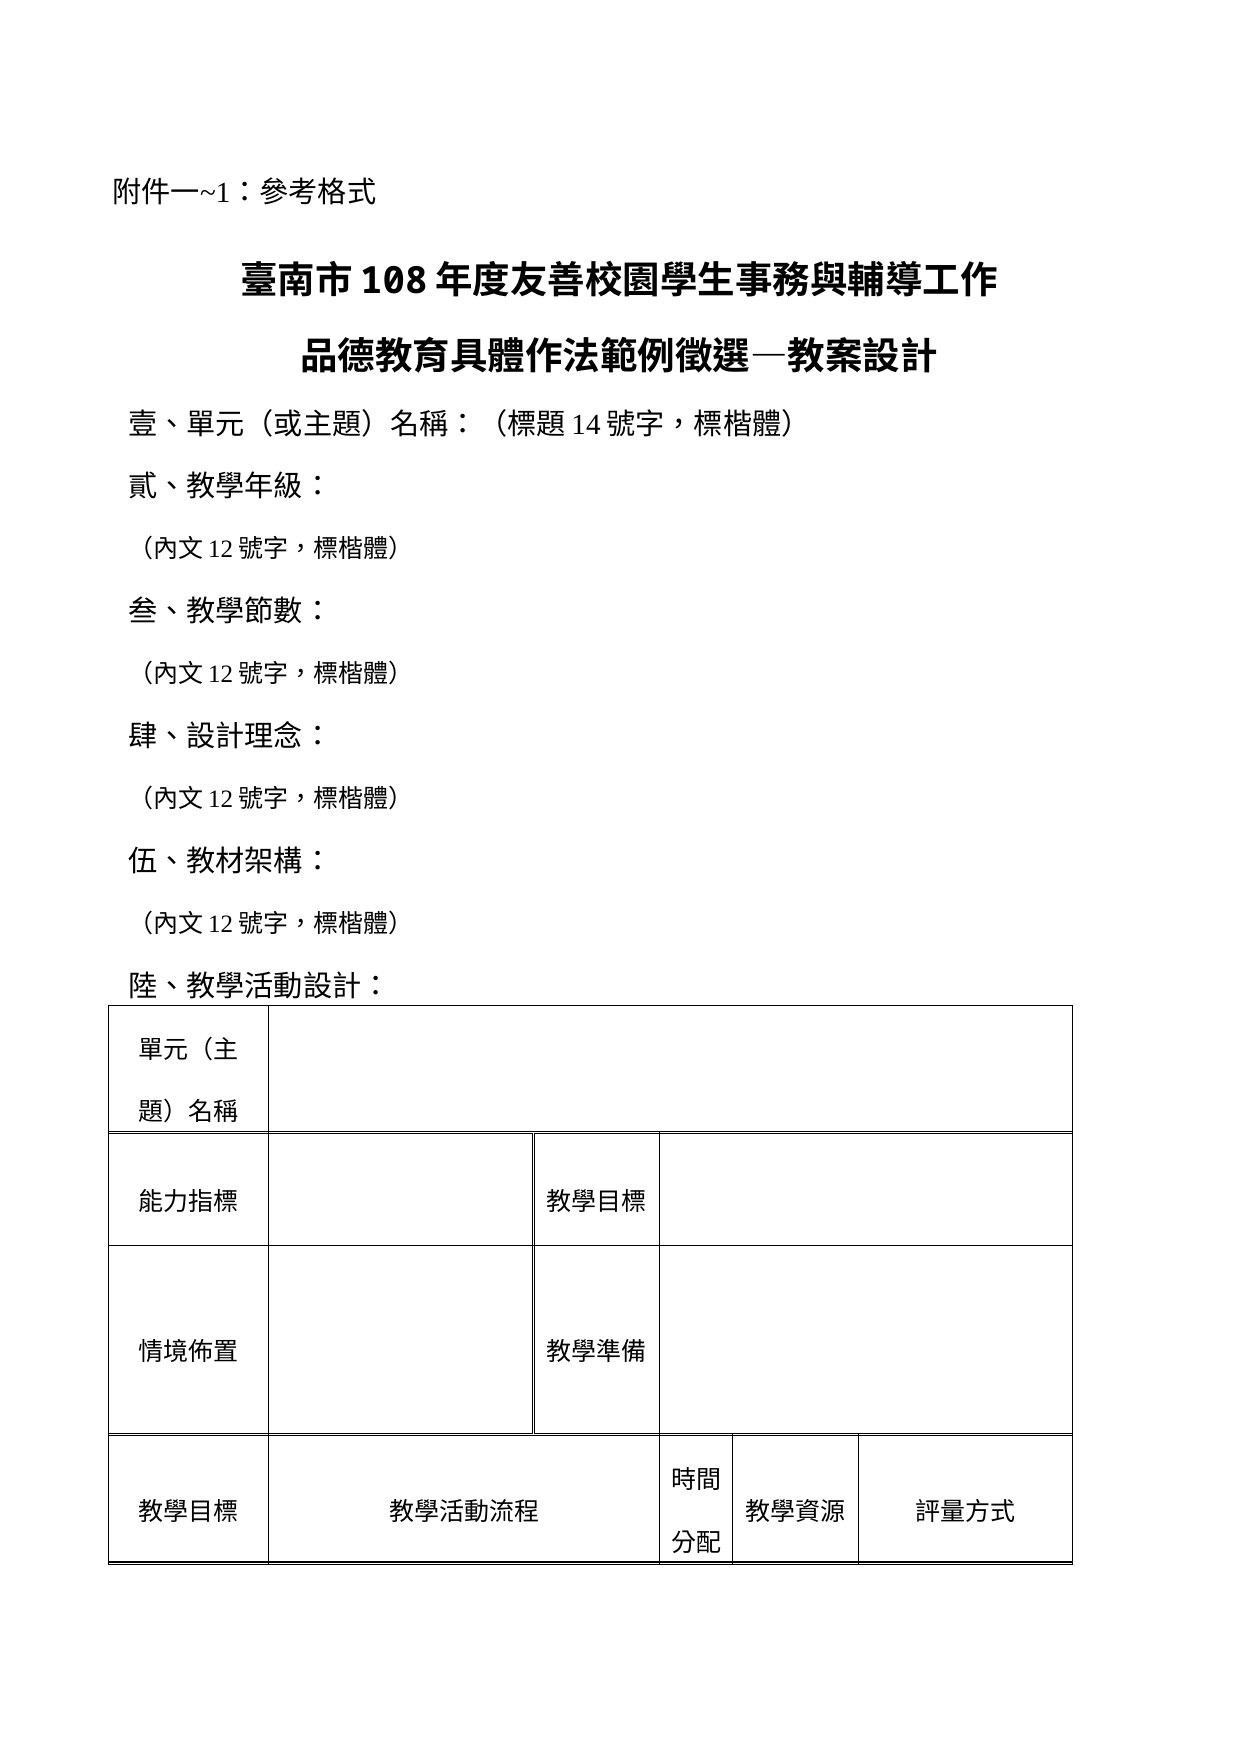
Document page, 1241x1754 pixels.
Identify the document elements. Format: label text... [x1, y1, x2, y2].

text 品德教育具體作法範例徵選—教案設計 [112, 311, 1125, 373]
table_cell 教學活動流程 [269, 1436, 659, 1561]
text 伍、教材架構： [128, 817, 1125, 880]
text （內文12號字，標楷體） [128, 755, 1125, 817]
table_cell 教學目標 [109, 1436, 268, 1561]
text 陸、教學活動設計： [128, 942, 1125, 1005]
table_cell 情境佈置 [109, 1246, 268, 1433]
table_cell [269, 1134, 532, 1245]
text 叁、教學節數： [128, 567, 1125, 630]
text （內文12號字，標楷體） [128, 505, 1125, 567]
table_cell 教學資源 [733, 1436, 858, 1561]
table_cell 教學目標 [535, 1134, 659, 1245]
text （內文12號字，標楷體） [128, 880, 1125, 942]
table_header [269, 1006, 1072, 1131]
table_cell 能力指標 [109, 1134, 268, 1245]
table_header 單元（主題）名稱 [109, 1006, 268, 1131]
table_cell 時間分配 [660, 1436, 732, 1561]
table_cell [660, 1134, 1072, 1245]
table_cell [660, 1246, 1072, 1433]
text 貳、教學年級： [128, 442, 1125, 505]
text 附件一~1：參考格式 [112, 148, 1125, 211]
table_cell 教學準備 [535, 1246, 659, 1433]
text 肆、設計理念： [128, 692, 1125, 755]
text （內文12號字，標楷體） [128, 630, 1125, 692]
text 壹、單元（或主題）名稱：（標題14號字，標楷體） [128, 380, 1125, 442]
table_cell 評量方式 [859, 1436, 1072, 1561]
table_cell [269, 1246, 532, 1433]
text 臺南市108年度友善校園學生事務與輔導工作 [112, 236, 1125, 298]
